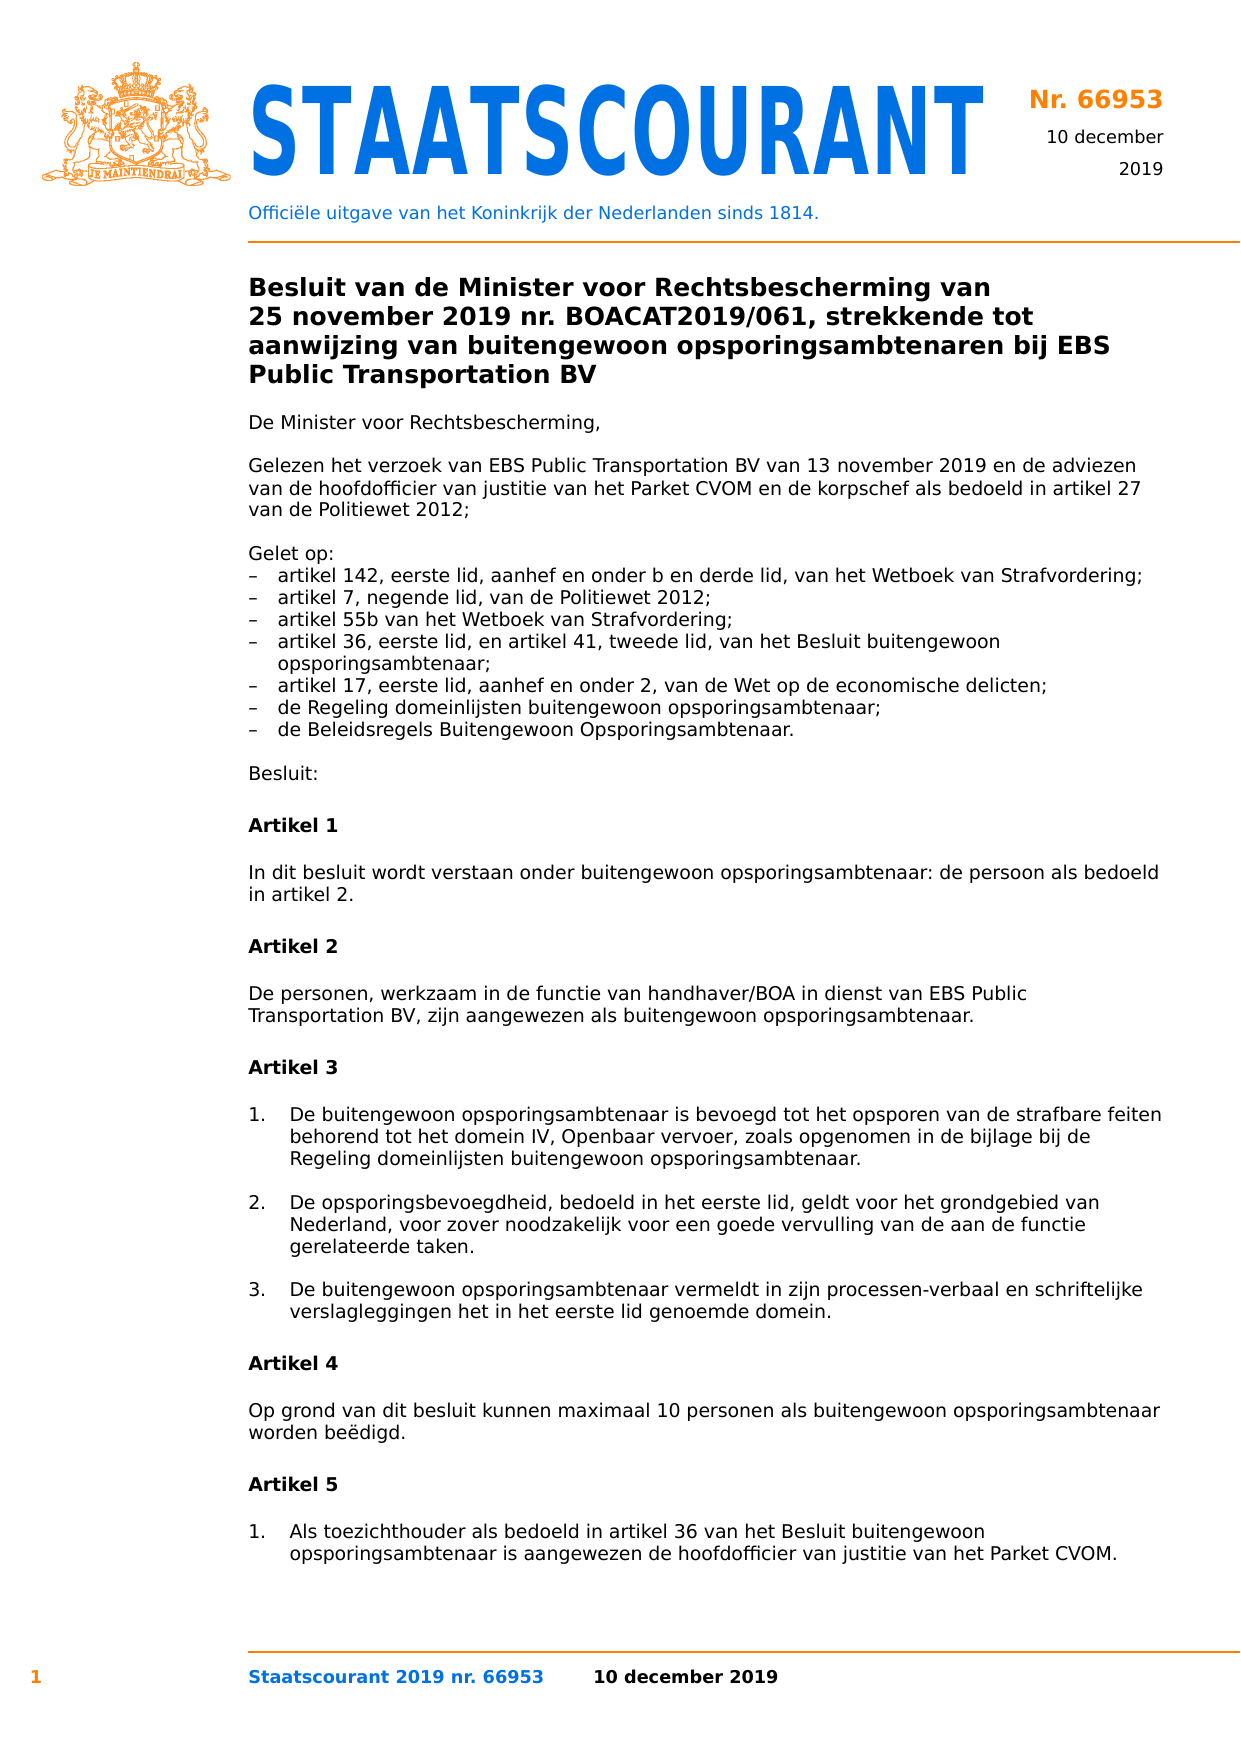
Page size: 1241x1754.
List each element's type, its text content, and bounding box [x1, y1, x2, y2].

text Besluit: [248, 763, 1163, 785]
text 3. De buitengewoon opsporingsambtenaar vermeldt in zijn processen-verbaal en schriftelijke verslagleggingen het in het eerste lid genoemde domein. [248, 1279, 1163, 1323]
table_cell 2019 [998, 153, 1240, 203]
text De Minister voor Rechtsbescherming, [248, 412, 1163, 433]
text 1. Als toezichthouder als bedoeld in artikel 36 van het Besluit buitengewoon opsporingsambtenaar is aangewezen de hoofdofficier van justitie van het Parket CVOM. [248, 1521, 1163, 1565]
table_header [25, 62, 248, 241]
table_cell 10 december [998, 121, 1240, 153]
text De personen, werkzaam in de functie van handhaver/BOA in dienst van EBS Public Transportation BV, zijn aangewezen als buitengewoon opsporingsambtenaar. [248, 983, 1163, 1027]
text – de Beleidsregels Buitengewoon Opsporingsambtenaar. [248, 719, 1163, 741]
subtitle Artikel 3 [248, 1057, 1163, 1079]
text – de Regeling domeinlijsten buitengewoon opsporingsambtenaar; [248, 697, 1163, 719]
text – artikel 36, eerste lid, en artikel 41, tweede lid, van het Besluit buitengewoon opsporingsambtenaar; [248, 631, 1163, 675]
table_header Nr. 66953 [998, 62, 1240, 121]
picture [41, 62, 231, 186]
subtitle Artikel 5 [248, 1474, 1163, 1496]
table_cell Officiële uitgave van het Koninkrijk der Nederlanden sinds 1814. [248, 203, 1240, 241]
subtitle Artikel 2 [248, 936, 1163, 958]
text – artikel 142, eerste lid, aanhef en onder b en derde lid, van het Wetboek van Strafvordering; [248, 565, 1163, 587]
subtitle Besluit van de Minister voor Rechtsbescherming van 25 november 2019 nr. BOACAT2019/061, strekkende tot aanwijzing van buitengewoon opsporingsambtenaren bij EBS Public Transportation BV [248, 273, 1163, 390]
text – artikel 17, eerste lid, aanhef en onder 2, van de Wet op de economische delicten; [248, 675, 1163, 697]
text Gelet op: [248, 543, 1163, 565]
text 1. De buitengewoon opsporingsambtenaar is bevoegd tot het opsporen van de strafbare feiten behorend tot het domein IV, Openbaar vervoer, zoals opgenomen in de bijlage bij de Regeling domeinlijsten buitengewoon opsporingsambtenaar. [248, 1104, 1163, 1170]
table_header STAATSCOURANT [248, 62, 998, 203]
text 2. De opsporingsbevoegdheid, bedoeld in het eerste lid, geldt voor het grondgebied van Nederland, voor zover noodzakelijk voor een goede vervulling van de aan de functie gerelateerde taken. [248, 1192, 1163, 1257]
text – artikel 7, negende lid, van de Politiewet 2012; [248, 587, 1163, 609]
subtitle Artikel 1 [248, 815, 1163, 837]
text In dit besluit wordt verstaan onder buitengewoon opsporingsambtenaar: de persoon als bedoeld in artikel 2. [248, 862, 1163, 906]
subtitle Artikel 4 [248, 1353, 1163, 1375]
text – artikel 55b van het Wetboek van Strafvordering; [248, 609, 1163, 631]
text Gelezen het verzoek van EBS Public Transportation BV van 13 november 2019 en de adviezen van de hoofdofficier van justitie van het Parket CVOM en de korpschef als bedoeld in artikel 27 van de Politiewet 2012; [248, 455, 1163, 521]
text Op grond van dit besluit kunnen maximaal 10 personen als buitengewoon opsporingsambtenaar worden beëdigd. [248, 1400, 1163, 1444]
